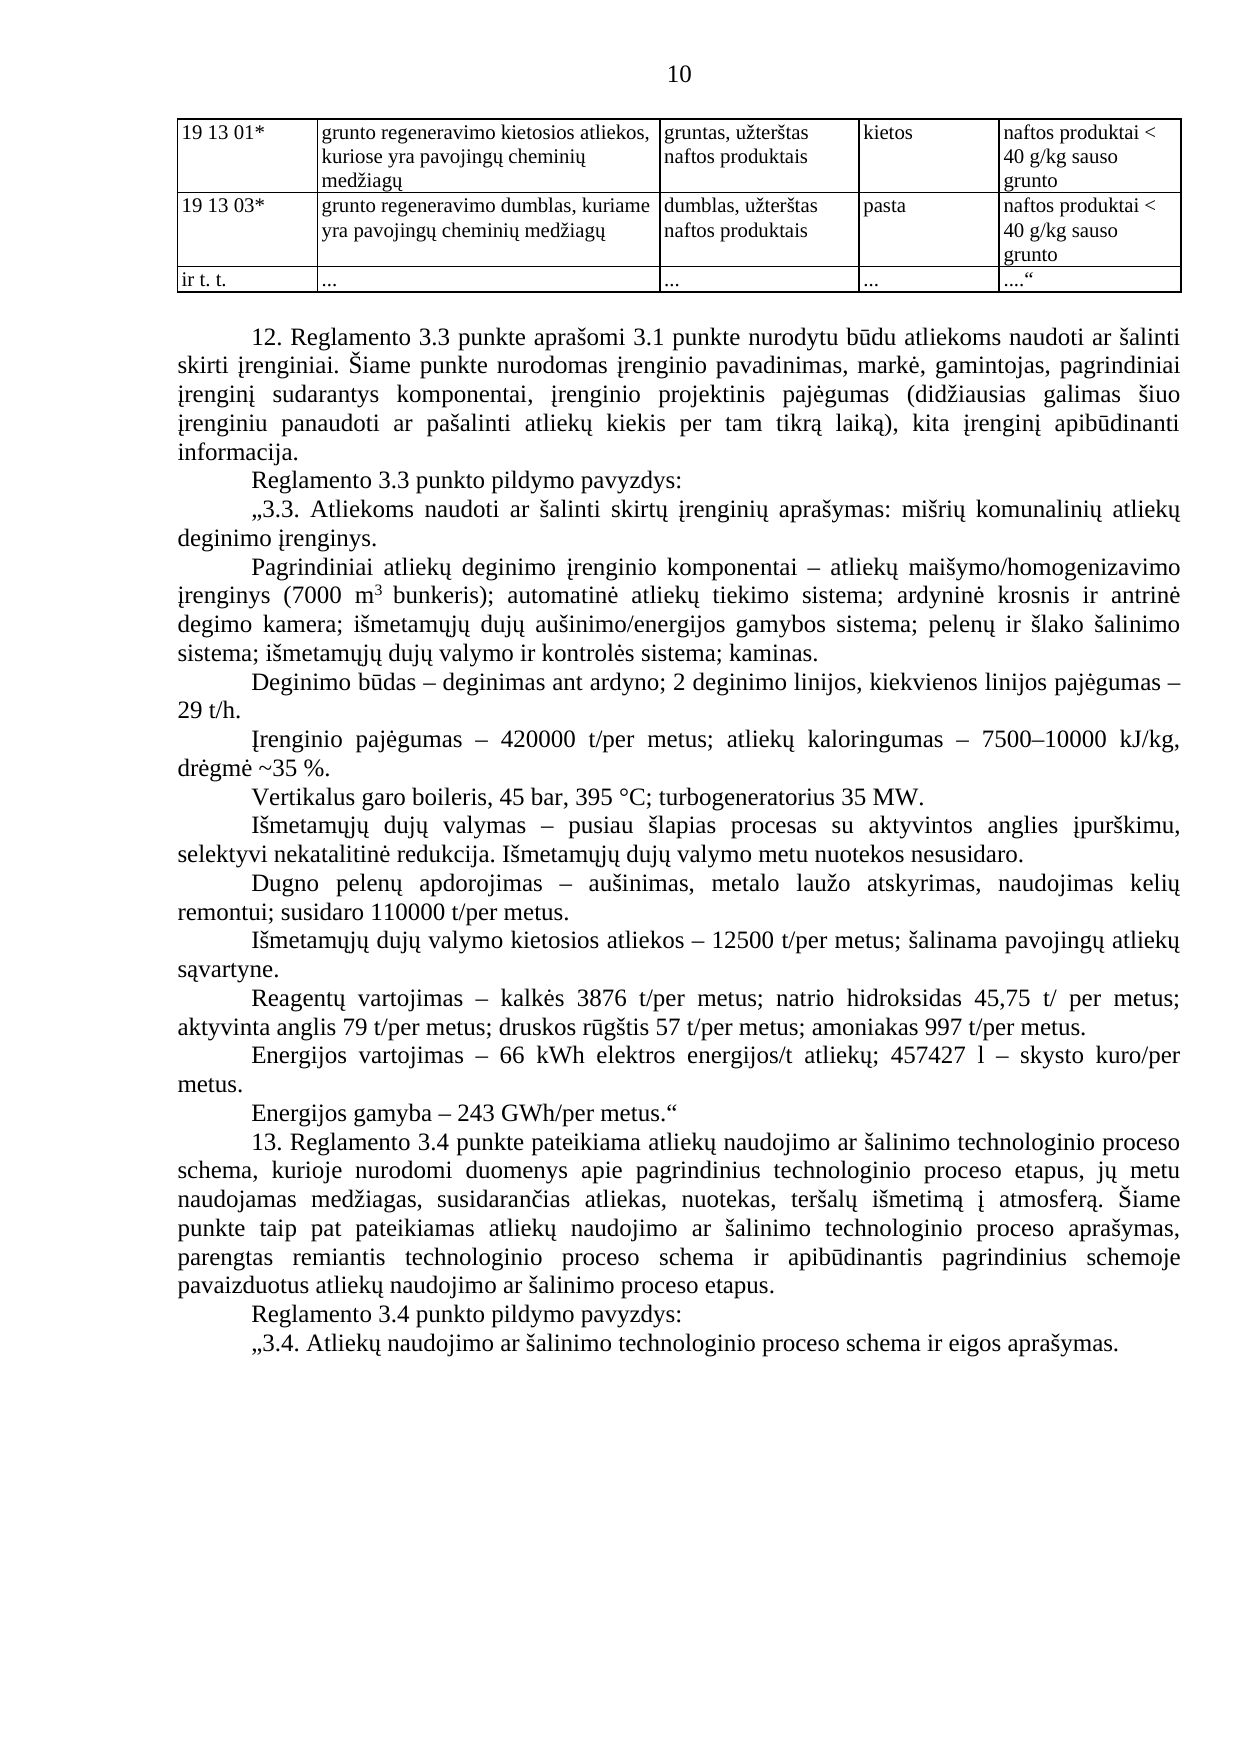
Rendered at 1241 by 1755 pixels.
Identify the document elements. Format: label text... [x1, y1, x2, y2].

table_cell dumblas, užterštas naftos produktais [661, 193, 858, 266]
text 13. Reglamento 3.4 punkte pateikiama atliekų naudojimo ar šalinimo technologinio proceso schema, kurioje nurodomi duomenys apie pagrindinius technologinio proceso etapus, jų metu naudojamas medžiagas, susidarančias atliekas, nuotekas, teršalų išmetimą į atmosferą. Šiame punkte taip pat pateikiamas atliekų naudojimo ar šalinimo technologinio proceso aprašymas, parengtas remiantis technologinio proceso schema ir apibūdinantis pagrindinius schemoje pavaizduotus atliekų naudojimo ar šalinimo proceso etapus. [177, 1127, 1181, 1299]
text Energijos gamyba – 243 GWh/per metus.“ [177, 1098, 1181, 1127]
text 12. Reglamento 3.3 punkte aprašomi 3.1 punkte nurodytu būdu atliekoms naudoti ar šalinti skirti įrenginiai. Šiame punkte nurodomas įrenginio pavadinimas, markė, gamintojas, pagrindiniai įrenginį sudarantys komponentai, įrenginio projektinis pajėgumas (didžiausias galimas šiuo įrenginiu panaudoti ar pašalinti atliekų kiekis per tam tikrą laiką), kita įrenginį apibūdinanti informacija. [177, 322, 1181, 465]
text Reglamento 3.3 punkto pildymo pavyzdys: [177, 465, 1181, 494]
text „3.4. Atliekų naudojimo ar šalinimo technologinio proceso schema ir eigos aprašymas. [177, 1328, 1181, 1357]
text Pagrindiniai atliekų deginimo įrenginio komponentai – atliekų maišymo/homogenizavimo įrenginys (7000 m3 bunkeris); automatinė atliekų tiekimo sistema; ardyninė krosnis ir antrinė degimo kamera; išmetamųjų dujų aušinimo/energijos gamybos sistema; pelenų ir šlako šalinimo sistema; išmetamųjų dujų valymo ir kontrolės sistema; kaminas. [177, 552, 1181, 667]
table_cell pasta [860, 193, 998, 266]
text Išmetamųjų dujų valymo kietosios atliekos – 12500 t/per metus; šalinama pavojingų atliekų sąvartyne. [177, 925, 1181, 983]
table_cell 19 13 03* [178, 193, 317, 266]
table_cell gruntas, užterštas naftos produktais [661, 120, 858, 192]
text Išmetamųjų dujų valymas – pusiau šlapias procesas su aktyvintos anglies įpurškimu, selektyvi nekatalitinė redukcija. Išmetamųjų dujų valymo metu nuotekos nesusidaro. [177, 810, 1181, 868]
text Dugno pelenų apdorojimas – aušinimas, metalo laužo atskyrimas, naudojimas kelių remontui; susidaro 110000 t/per metus. [177, 868, 1181, 925]
text Reglamento 3.4 punkto pildymo pavyzdys: [177, 1299, 1181, 1328]
text Reagentų vartojimas – kalkės 3876 t/per metus; natrio hidroksidas 45,75 t/ per metus; aktyvinta anglis 79 t/per metus; druskos rūgštis 57 t/per metus; amoniakas 997 t/per metus. [177, 983, 1181, 1040]
text Vertikalus garo boileris, 45 bar, 395 °C; turbogeneratorius 35 MW. [177, 782, 1181, 810]
text Energijos vartojimas – 66 kWh elektros energijos/t atliekų; 457427 l – skysto kuro/per metus. [177, 1040, 1181, 1098]
table_cell kietos [860, 120, 998, 192]
text Įrenginio pajėgumas – 420000 t/per metus; atliekų kaloringumas – 7500–10000 kJ/kg, drėgmė ~35 %. [177, 724, 1181, 782]
text Deginimo būdas – deginimas ant ardyno; 2 deginimo linijos, kiekvienos linijos pajėgumas – 29 t/h. [177, 667, 1181, 724]
table_cell grunto regeneravimo dumblas, kuriame yra pavojingų cheminių medžiagų [318, 193, 659, 266]
text „3.3. Atliekoms naudoti ar šalinti skirtų įrenginių aprašymas: mišrių komunalinių atliekų deginimo įrenginys. [177, 494, 1181, 552]
table_cell 19 13 01* [178, 120, 317, 192]
